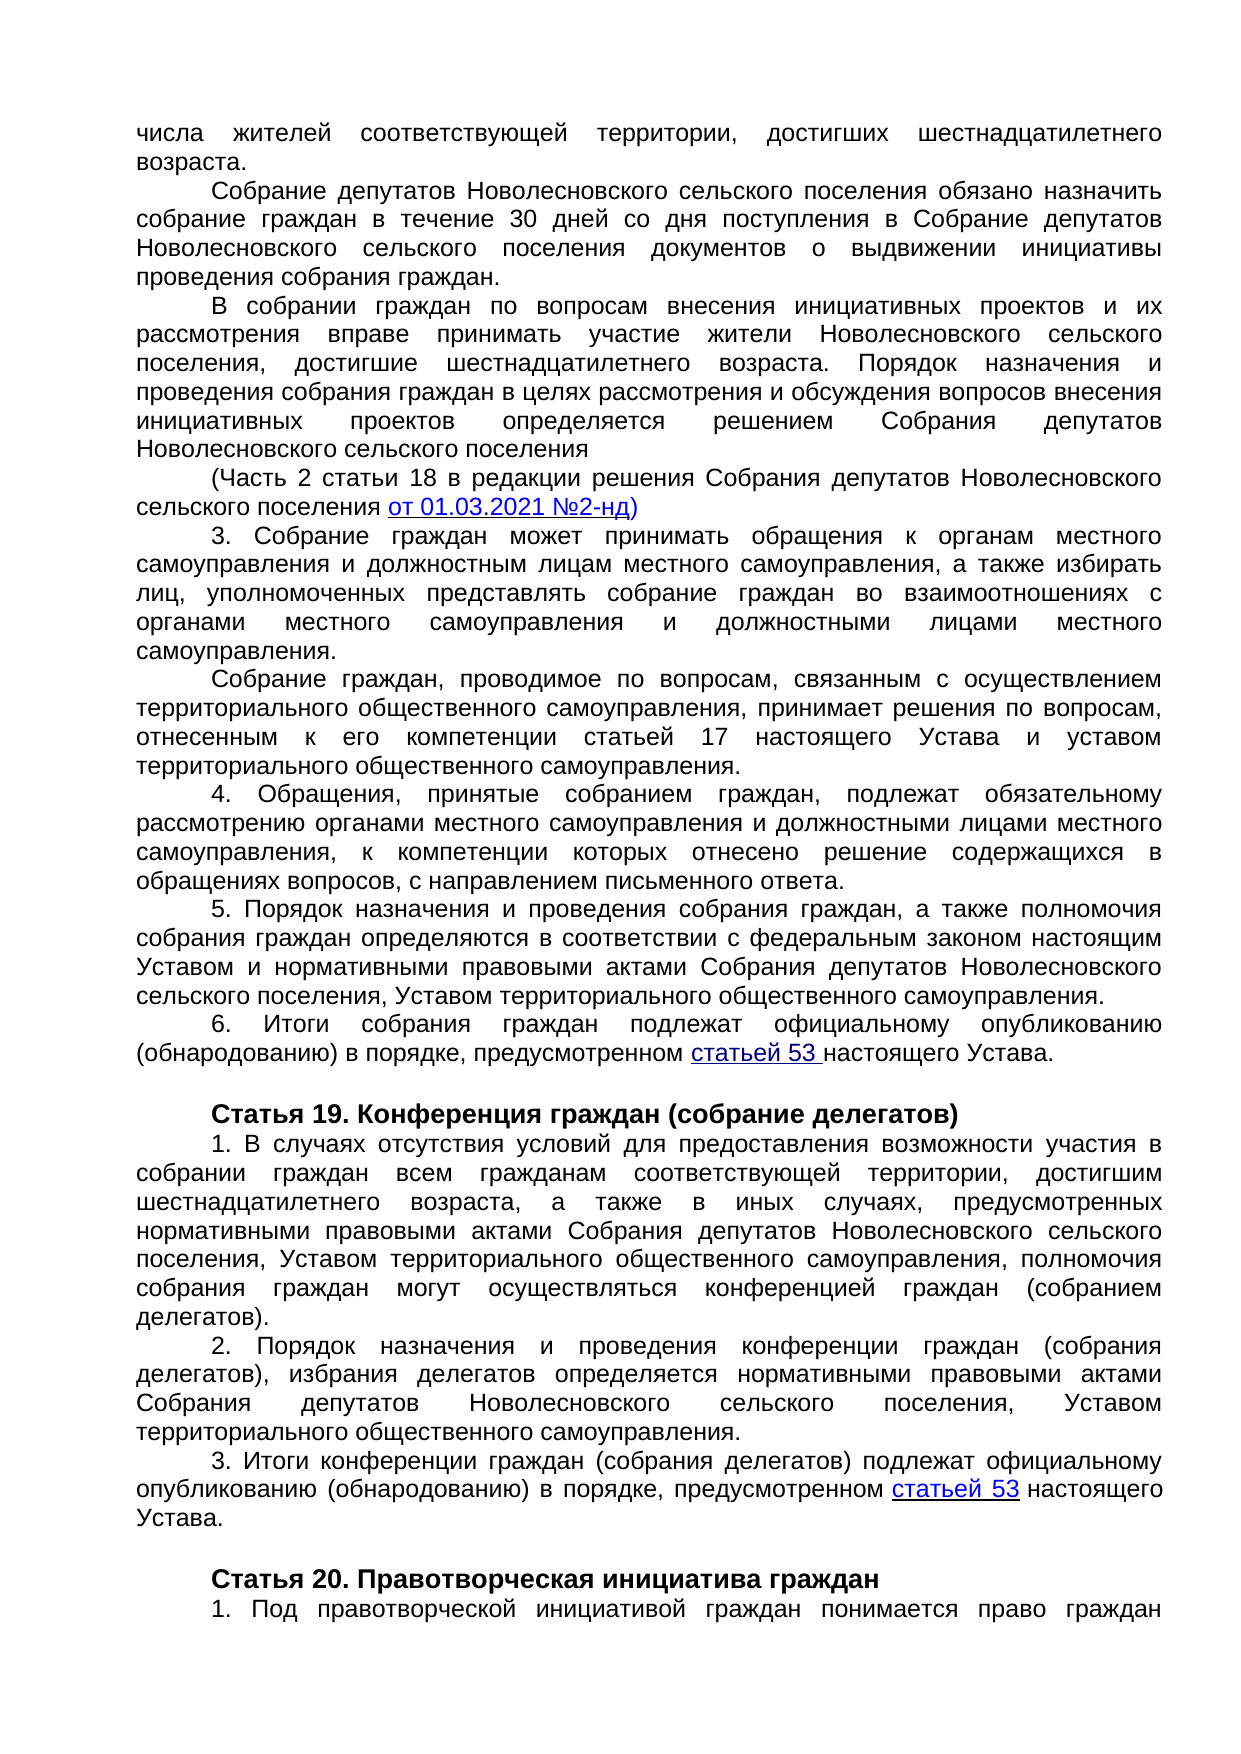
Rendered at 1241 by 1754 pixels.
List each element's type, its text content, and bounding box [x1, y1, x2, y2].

text 3. Собрание граждан может принимать обращения к органам местного самоуправления и должностным лицам местного самоуправления, а также избирать лиц, уполномоченных представлять собрание граждан во взаимоотношениях с органами местного самоуправления и должностными лицами местного самоуправления. [136, 521, 1163, 664]
text 4. Обращения, принятые собранием граждан, подлежат обязательному рассмотрению органами местного самоуправления и должностными лицами местного самоуправления, к компетенции которых отнесено решение содержащихся в обращениях вопросов, с направлением письменного ответа. [136, 779, 1163, 894]
text Статья 20. Правотворческая инициатива граждан [136, 1563, 1163, 1594]
text Собрание депутатов Новолесновского сельского поселения обязано назначить собрание граждан в течение 30 дней со дня поступления в Собрание депутатов Новолесновского сельского поселения документов о выдвижении инициативы проведения собрания граждан. [136, 176, 1163, 291]
text 6. Итоги собрания граждан подлежат официальному опубликованию (обнародованию) в порядке, предусмотренном статьей 53 настоящего Устава. [136, 1009, 1163, 1067]
text В собрании граждан по вопросам внесения инициативных проектов и их рассмотрения вправе принимать участие жители Новолесновского сельского поселения, достигшие шестнадцатилетнего возраста. Порядок назначения и проведения собрания граждан в целях рассмотрения и обсуждения вопросов внесения инициативных проектов определяется решением Собрания депутатов Новолесновского сельского поселения [136, 291, 1163, 463]
text 3. Итоги конференции граждан (собрания делегатов) подлежат официальному опубликованию (обнародованию) в порядке, предусмотренном статьей 53 настоящего Устава. [136, 1446, 1163, 1532]
text 5. Порядок назначения и проведения собрания граждан, а также полномочия собрания граждан определяются в соответствии с федеральным законом настоящим Уставом и нормативными правовыми актами Собрания депутатов Новолесновского сельского поселения, Уставом территориального общественного самоуправления. [136, 894, 1163, 1009]
text числа жителей соответствующей территории, достигших шестнадцатилетнего возраста. [136, 118, 1163, 176]
text 2. Порядок назначения и проведения конференции граждан (собрания делегатов), избрания делегатов определяется нормативными правовыми актами Собрания депутатов Новолесновского сельского поселения, Уставом территориального общественного самоуправления. [136, 1331, 1163, 1446]
text Собрание граждан, проводимое по вопросам, связанным с осуществлением территориального общественного самоуправления, принимает решения по вопросам, отнесенным к его компетенции статьей 17 настоящего Устава и уставом территориального общественного самоуправления. [136, 664, 1163, 779]
text 1. В случаях отсутствия условий для предоставления возможности участия в собрании граждан всем гражданам соответствующей территории, достигшим шестнадцатилетнего возраста, а также в иных случаях, предусмотренных нормативными правовыми актами Собрания депутатов Новолесновского сельского поселения, Уставом территориального общественного самоуправления, полномочия собрания граждан могут осуществляться конференцией граждан (собранием делегатов). [136, 1129, 1163, 1331]
text 1. Под правотворческой инициативой граждан понимается право граждан [136, 1594, 1163, 1623]
text (Часть 2 статьи 18 в редакции решения Собрания депутатов Новолесновского сельского поселения от 01.03.2021 №2-нд) [136, 463, 1163, 521]
text Статья 19. Конференция граждан (собрание делегатов) [136, 1098, 1163, 1129]
